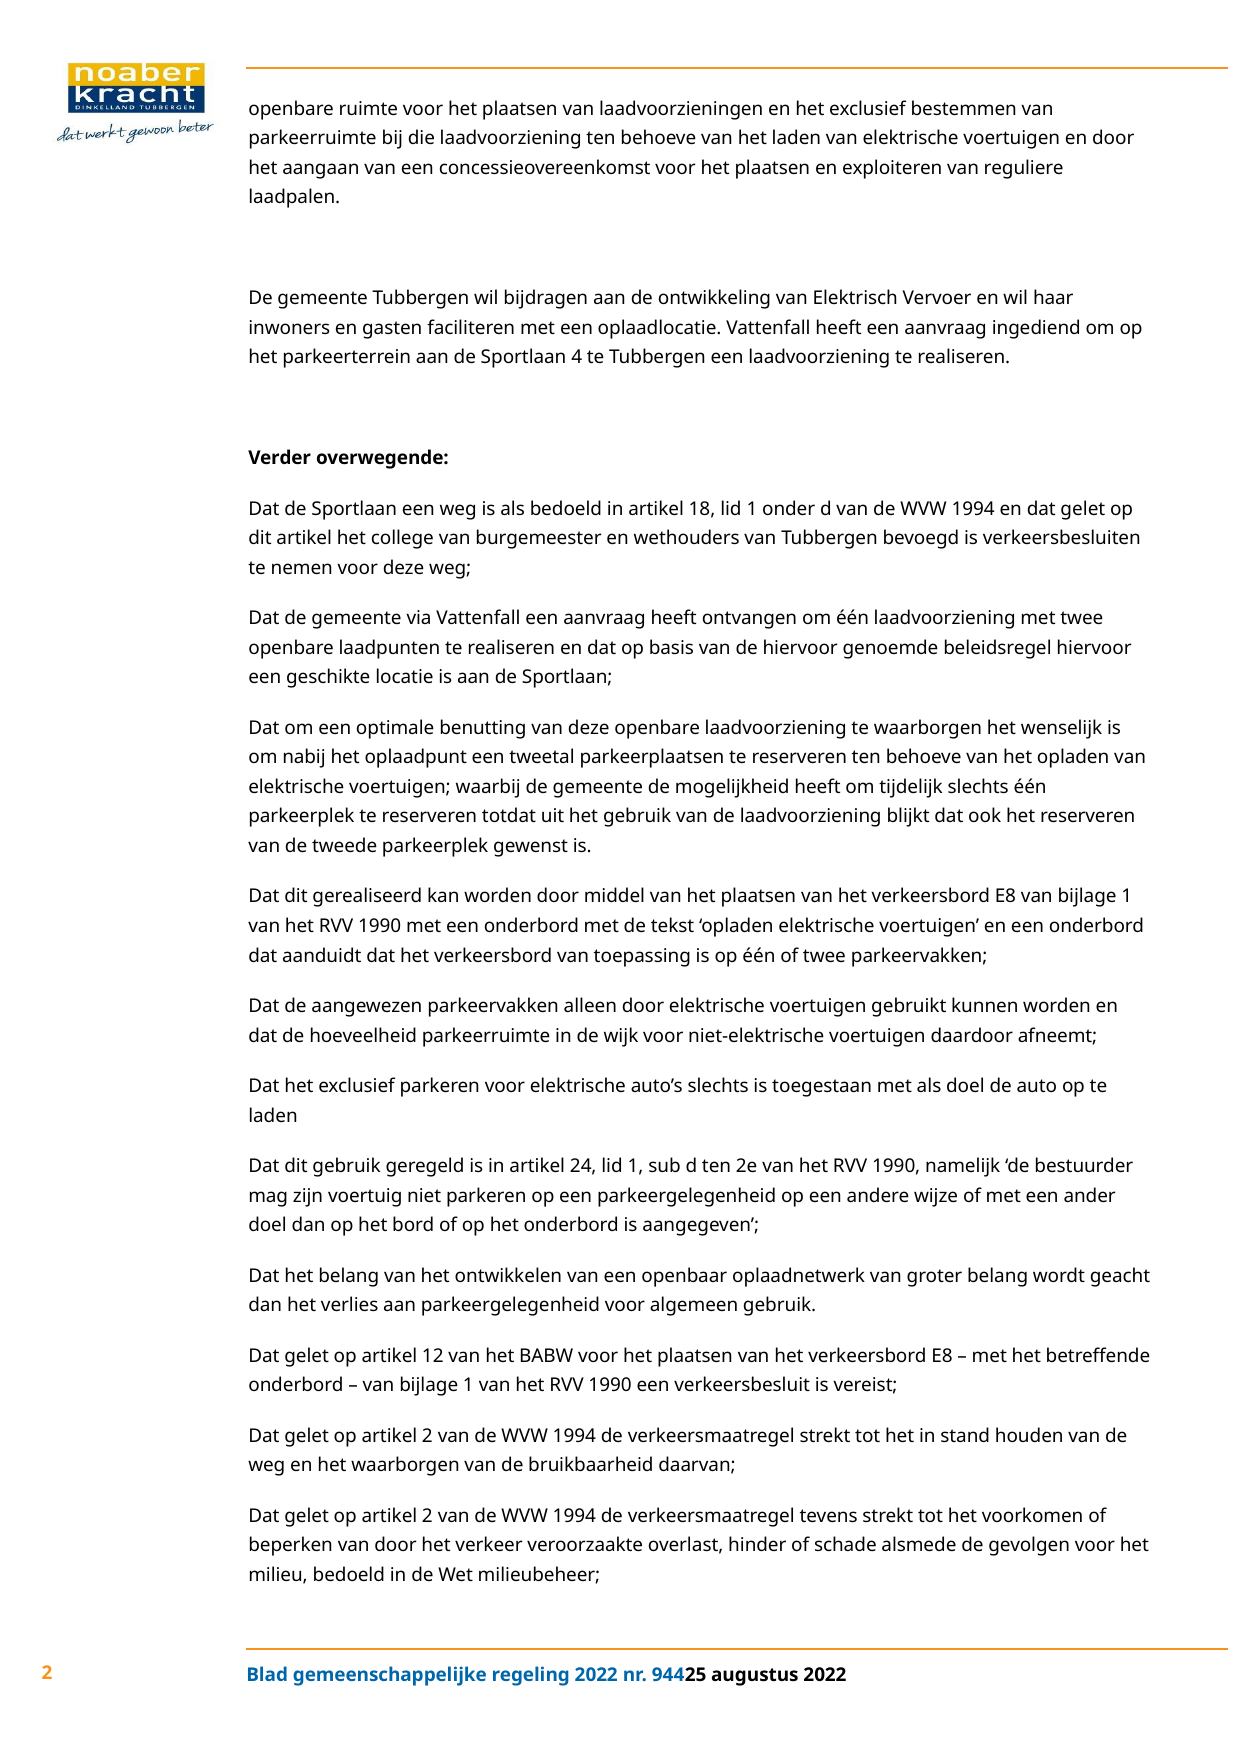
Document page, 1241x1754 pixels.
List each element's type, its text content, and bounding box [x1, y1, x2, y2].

text Dat de aangewezen parkeervakken alleen door elektrische voertuigen gebruikt kunnen worden en dat de hoeveelheid parkeerruimte in de wijk voor niet-elektrische voertuigen daardoor afneemt; [248, 992, 1152, 1048]
text Dat dit gerealiseerd kan worden door middel van het plaatsen van het verkeersbord E8 van bijlage 1 van het RVV 1990 met een onderbord met de tekst ‘opladen elektrische voertuigen’ en een onderbord dat aanduidt dat het verkeersbord van toepassing is op één of twee parkeervakken; [248, 883, 1152, 968]
text Dat gelet op artikel 2 van de WVW 1994 de verkeersmaatregel strekt tot het in stand houden van de weg en het waarborgen van de bruikbaarheid daarvan; [248, 1422, 1152, 1477]
text Dat dit gebruik geregeld is in artikel 24, lid 1, sub d ten 2e van het RVV 1990, namelijk ‘de bestuurder mag zijn voertuig niet parkeren op een parkeergelegenheid op een andere wijze of met een ander doel dan op het bord of op het onderbord is aangegeven’; [248, 1152, 1152, 1237]
text Dat om een optimale benutting van deze openbare laadvoorziening te waarborgen het wenselijk is om nabij het oplaadpunt een tweetal parkeerplaatsen te reserveren ten behoeve van het opladen van elektrische voertuigen; waarbij de gemeente de mogelijkheid heeft om tijdelijk slechts één parkeerplek te reserveren totdat uit het gebruik van de laadvoorziening blijkt dat ook het reserveren van de tweede parkeerplek gewenst is. [248, 714, 1152, 858]
text Dat gelet op artikel 12 van het BABW voor het plaatsen van het verkeersbord E8 – met het betreffende onderbord – van bijlage 1 van het RVV 1990 een verkeersbesluit is vereist; [248, 1342, 1152, 1397]
text Dat de Sportlaan een weg is als bedoeld in artikel 18, lid 1 onder d van de WVW 1994 en dat gelet op dit artikel het college van burgemeester en wethouders van Tubbergen bevoegd is verkeersbesluiten te nemen voor deze weg; [248, 495, 1152, 580]
text Dat de gemeente via Vattenfall een aanvraag heeft ontvangen om één laadvoorziening met twee openbare laadpunten te realiseren en dat op basis van de hiervoor genoemde beleidsregel hiervoor een geschikte locatie is aan de Sportlaan; [248, 604, 1152, 689]
text Dat het exclusief parkeren voor elektrische auto’s slechts is toegestaan met als doel de auto op te laden [248, 1072, 1152, 1128]
text Dat gelet op artikel 2 van de WVW 1994 de verkeersmaatregel tevens strekt tot het voorkomen of beperken van door het verkeer veroorzaakte overlast, hinder of schade alsmede de gevolgen voor het milieu, bedoeld in de Wet milieubeheer; [248, 1502, 1152, 1587]
text Verder overwegende: [248, 444, 1152, 470]
text De gemeente Tubbergen wil bijdragen aan de ontwikkeling van Elektrisch Vervoer en wil haar inwoners en gasten faciliteren met een oplaadlocatie. Vattenfall heeft een aanvraag ingediend om op het parkeerterrein aan de Sportlaan 4 te Tubbergen een laadvoorziening te realiseren. [248, 284, 1152, 369]
picture [41, 47, 231, 172]
text openbare ruimte voor het plaatsen van laadvoorzieningen en het exclusief bestemmen van parkeerruimte bij die laadvoorziening ten behoeve van het laden van elektrische voertuigen en door het aangaan van een concessieovereenkomst voor het plaatsen en exploiteren van reguliere laadpalen. [248, 95, 1152, 209]
text Dat het belang van het ontwikkelen van een openbaar oplaadnetwerk van groter belang wordt geacht dan het verlies aan parkeergelegenheid voor algemeen gebruik. [248, 1262, 1152, 1317]
